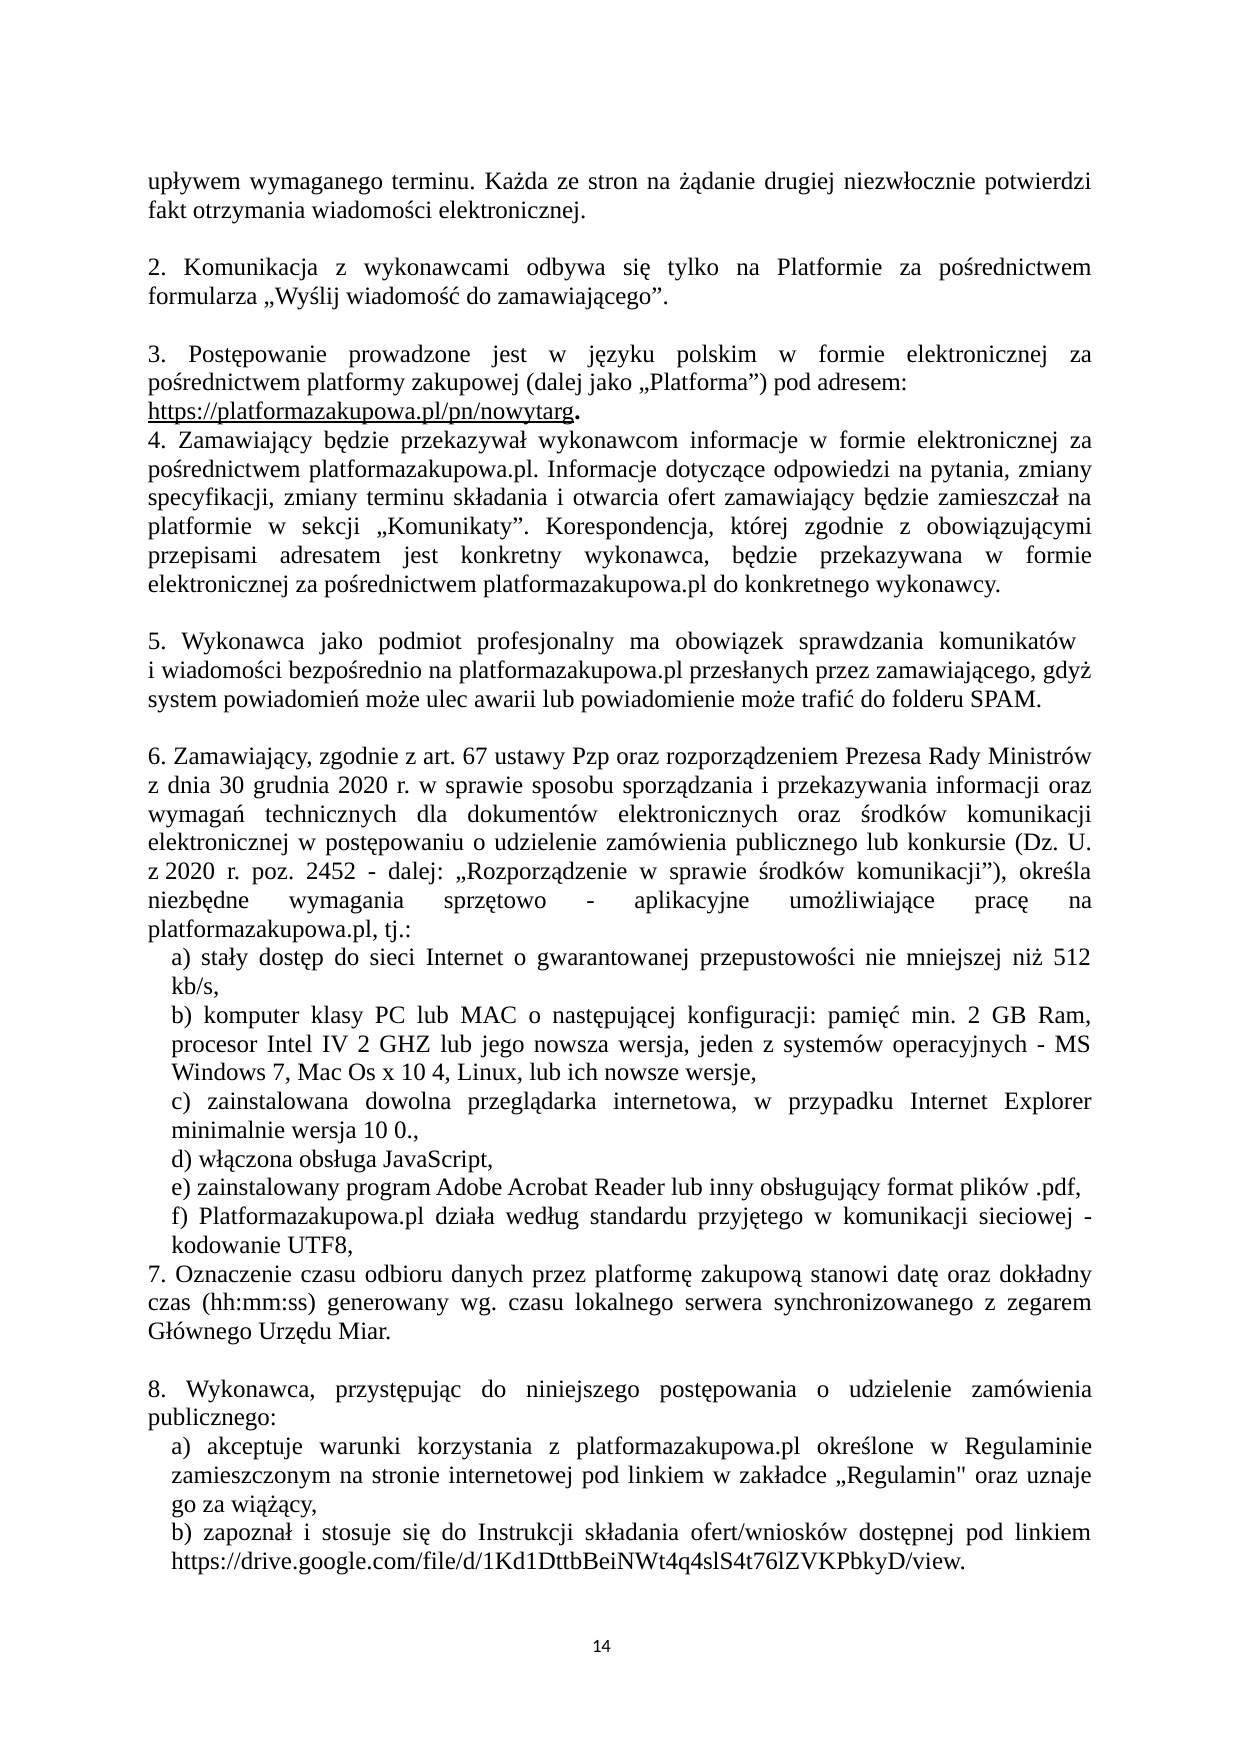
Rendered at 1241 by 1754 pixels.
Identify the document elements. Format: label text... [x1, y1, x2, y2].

text 3. Postępowanie prowadzone jest w języku polskim w formie elektronicznej za pośrednictwem platformy zakupowej (dalej jako „Platforma”) pod adresem: [148, 339, 1093, 396]
text e) zainstalowany program Adobe Acrobat Reader lub inny obsługujący format plików .pdf, [171, 1172, 1093, 1201]
text 6. Zamawiający, zgodnie z art. 67 ustawy Pzp oraz rozporządzeniem Prezesa Rady Ministrów z dnia 30 grudnia 2020 r. w sprawie sposobu sporządzania i przekazywania informacji oraz wymagań technicznych dla dokumentów elektronicznych oraz środków komunikacji elektronicznej w postępowaniu o udzielenie zamówienia publicznego lub konkursie (Dz. U. z 2020 r. poz. 2452 - dalej: „Rozporządzenie w sprawie środków komunikacji”), określa niezbędne wymagania sprzętowo - aplikacyjne umożliwiające pracę na platformazakupowa.pl, tj.: [148, 741, 1093, 942]
text 8. Wykonawca, przystępując do niniejszego postępowania o udzielenie zamówienia publicznego: [148, 1374, 1093, 1431]
text upływem wymaganego terminu. Każda ze stron na żądanie drugiej niezwłocznie potwierdzi fakt otrzymania wiadomości elektronicznej. [148, 166, 1093, 224]
text https://platformazakupowa.pl/pn/nowytarg. [148, 396, 1093, 425]
text 2. Komunikacja z wykonawcami odbywa się tylko na Platformie za pośrednictwem formularza „Wyślij wiadomość do zamawiającego”. [148, 252, 1093, 310]
text c) zainstalowana dowolna przeglądarka internetowa, w przypadku Internet Explorer minimalnie wersja 10 0., [171, 1086, 1093, 1144]
text a) stały dostęp do sieci Internet o gwarantowanej przepustowości nie mniejszej niż 512 kb/s, [171, 942, 1093, 1000]
text d) włączona obsługa JavaScript, [171, 1144, 1093, 1172]
text b) zapoznał i stosuje się do Instrukcji składania ofert/wniosków dostępnej pod linkiem https://drive.google.com/file/d/1Kd1DttbBeiNWt4q4slS4t76lZVKPbkyD/view. [171, 1517, 1093, 1575]
text 5. Wykonawca jako podmiot profesjonalny ma obowiązek sprawdzania komunikatów i wiadomości bezpośrednio na platformazakupowa.pl przesłanych przez zamawiającego, gdyż system powiadomień może ulec awarii lub powiadomienie może trafić do folderu SPAM. [148, 626, 1093, 712]
text b) komputer klasy PC lub MAC o następującej konfiguracji: pamięć min. 2 GB Ram, procesor Intel IV 2 GHZ lub jego nowsza wersja, jeden z systemów operacyjnych - MS Windows 7, Mac Os x 10 4, Linux, lub ich nowsze wersje, [171, 1000, 1093, 1086]
text 4. Zamawiający będzie przekazywał wykonawcom informacje w formie elektronicznej za pośrednictwem platformazakupowa.pl. Informacje dotyczące odpowiedzi na pytania, zmiany specyfikacji, zmiany terminu składania i otwarcia ofert zamawiający będzie zamieszczał na platformie w sekcji „Komunikaty”. Korespondencja, której zgodnie z obowiązującymi przepisami adresatem jest konkretny wykonawca, będzie przekazywana w formie elektronicznej za pośrednictwem platformazakupowa.pl do konkretnego wykonawcy. [148, 425, 1093, 597]
text a) akceptuje warunki korzystania z platformazakupowa.pl określone w Regulaminie zamieszczonym na stronie internetowej pod linkiem w zakładce „Regulamin" oraz uznaje go za wiążący, [171, 1431, 1093, 1517]
text 7. Oznaczenie czasu odbioru danych przez platformę zakupową stanowi datę oraz dokładny czas (hh:mm:ss) generowany wg. czasu lokalnego serwera synchronizowanego z zegarem Głównego Urzędu Miar. [148, 1259, 1093, 1345]
text f) Platformazakupowa.pl działa według standardu przyjętego w komunikacji sieciowej - kodowanie UTF8, [171, 1201, 1093, 1259]
